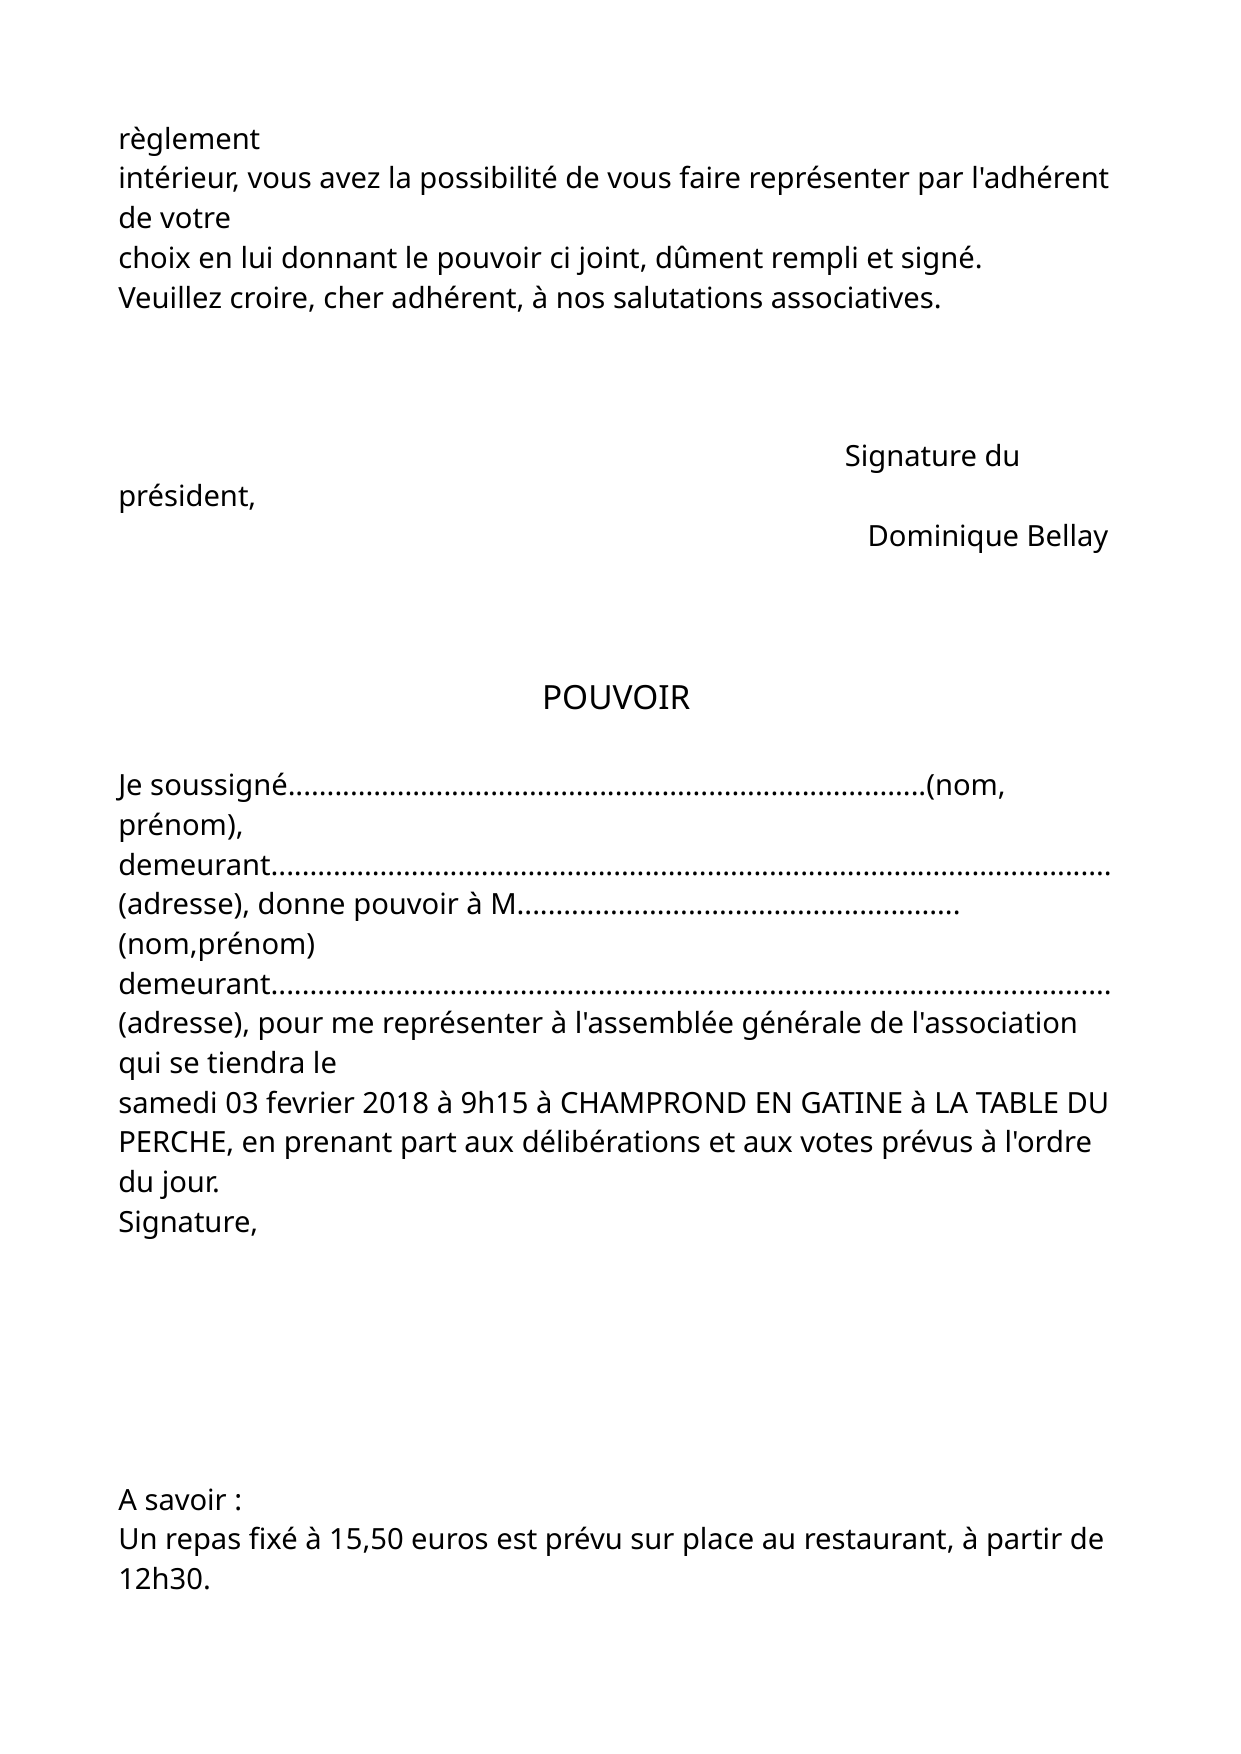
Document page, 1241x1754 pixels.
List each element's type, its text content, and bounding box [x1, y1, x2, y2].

text (adresse), pour me représenter à l'assemblée générale de l'association qui se tiendra le [118, 1003, 1122, 1082]
text règlement [118, 118, 1122, 158]
text Un repas fixé à 15,50 euros est prévu sur place au restaurant, à partir de 12h30. [118, 1519, 1122, 1598]
text demeurant............................................................................................................ [118, 963, 1122, 1003]
text Dominique Bellay [118, 515, 1122, 555]
text Je soussigné..................................................................................(nom, prénom), [118, 764, 1122, 844]
text Signature, [118, 1201, 1122, 1241]
text choix en lui donnant le pouvoir ci joint, dûment rempli et signé. [118, 237, 1122, 277]
text (adresse), donne pouvoir à M.........................................................(nom,prénom) [118, 884, 1122, 963]
text Veuillez croire, cher adhérent, à nos salutations associatives. [118, 277, 1122, 317]
text POUVOIR [118, 674, 1122, 719]
text demeurant............................................................................................................ [118, 844, 1122, 884]
text samedi 03 fevrier 2018 à 9h15 à CHAMPROND EN GATINE à LA TABLE DU PERCHE, en prenant part aux délibérations et aux votes prévus à l'ordre du jour. [118, 1082, 1122, 1201]
text A savoir : [118, 1479, 1122, 1519]
text intérieur, vous avez la possibilité de vous faire représenter par l'adhérent de votre [118, 158, 1122, 237]
text Signature du président, [118, 436, 1122, 515]
